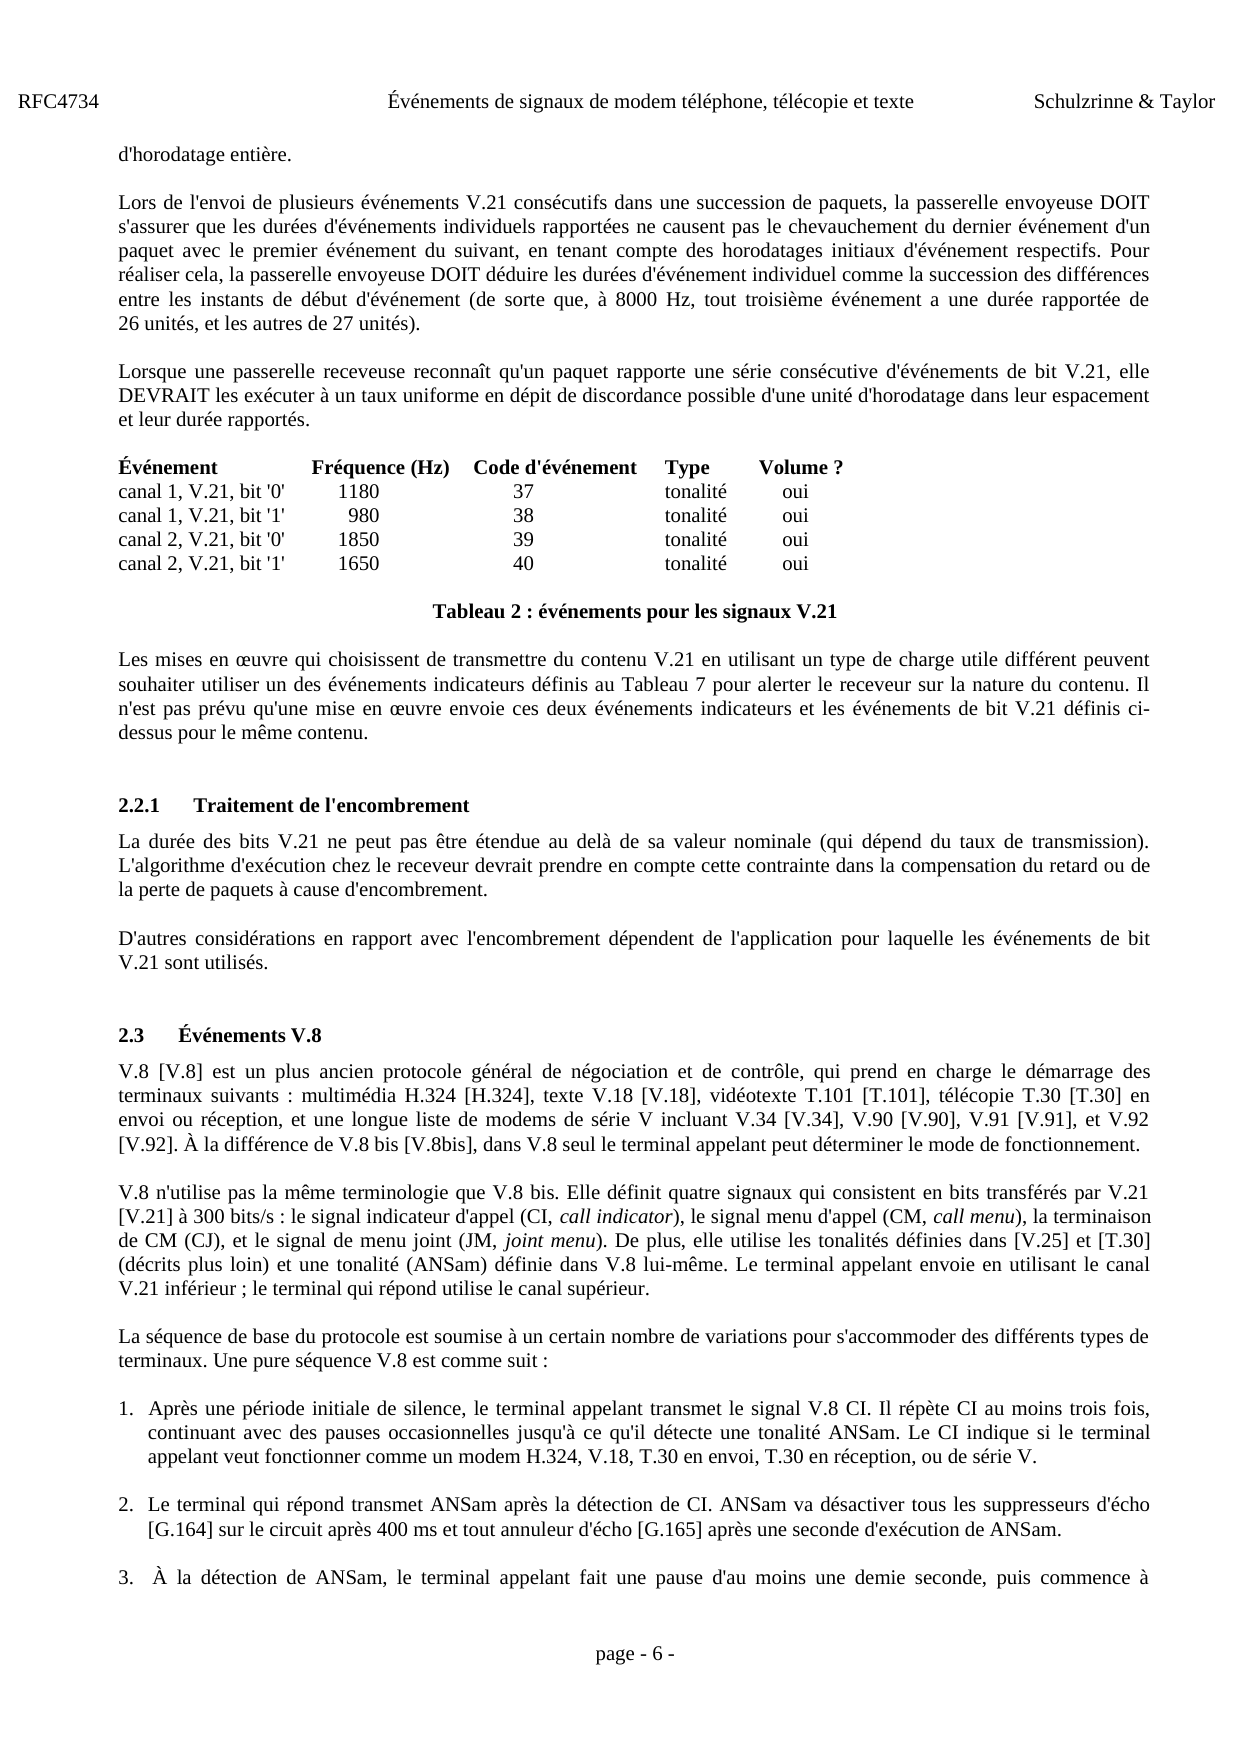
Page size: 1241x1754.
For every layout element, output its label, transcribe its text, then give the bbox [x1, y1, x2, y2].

text Tableau 2 : événements pour les signaux V.21 [118, 599, 1152, 623]
text 1. Après une période initiale de silence, le terminal appelant transmet le signal V.8 CI. Il répète CI au moins trois fois, continuant avec des pauses occasionnelles jusqu'à ce qu'il détecte une tonalité ANSam. Le CI indique si le terminal appelant veut fonctionner comme un modem H.324, V.18, T.30 en envoi, T.30 en réception, ou de série V. [118, 1396, 1152, 1468]
text La durée des bits V.21 ne peut pas être étendue au delà de sa valeur nominale (qui dépend du taux de transmission). L'algorithme d'exécution chez le receveur devrait prendre en compte cette contrainte dans la compensation du retard ou de la perte de paquets à cause d'encombrement. [118, 829, 1152, 901]
subtitle 2.2.1 Traitement de l'encombrement [118, 793, 1152, 817]
text canal 2, V.21, bit '0' 1850 39 tonalité oui [118, 527, 1152, 551]
text d'horodatage entière. [118, 142, 1152, 166]
text 3. À la détection de ANSam, le terminal appelant fait une pause d'au moins une demie seconde, puis commence à [118, 1564, 1152, 1589]
text V.8 [V.8] est un plus ancien protocole général de négociation et de contrôle, qui prend en charge le démarrage des terminaux suivants : multimédia H.324 [H.324], texte V.18 [V.18], vidéotexte T.101 [T.101], télécopie T.30 [T.30] en envoi ou réception, et une longue liste de modems de série V incluant V.34 [V.34], V.90 [V.90], V.91 [V.91], et V.92 [V.92]. À la différence de V.8 bis [V.8bis], dans V.8 seul le terminal appelant peut déterminer le mode de fonctionnement. [118, 1059, 1152, 1156]
text canal 1, V.21, bit '0' 1180 37 tonalité oui [118, 479, 1152, 503]
text 2. Le terminal qui répond transmet ANSam après la détection de CI. ANSam va désactiver tous les suppresseurs d'écho [G.164] sur le circuit après 400 ms et tout annuleur d'écho [G.165] après une seconde d'exécution de ANSam. [118, 1492, 1152, 1541]
text Lorsque une passerelle receveuse reconnaît qu'un paquet rapporte une série consécutive d'événements de bit V.21, elle DEVRAIT les exécuter à un taux uniforme en dépit de discordance possible d'une unité d'horodatage dans leur espacement et leur durée rapportés. [118, 359, 1152, 431]
text La séquence de base du protocole est soumise à un certain nombre de variations pour s'accommoder des différents types de terminaux. Une pure séquence V.8 est comme suit : [118, 1324, 1152, 1372]
text V.8 n'utilise pas la même terminologie que V.8 bis. Elle définit quatre signaux qui consistent en bits transférés par V.21 [V.21] à 300 bits/s : le signal indicateur d'appel (CI, call indicator), le signal menu d'appel (CM, call menu), la terminaison de CM (CJ), et le signal de menu joint (JM, joint menu). De plus, elle utilise les tonalités définies dans [V.25] et [T.30] (décrits plus loin) et une tonalité (ANSam) définie dans V.8 lui-même. Le terminal appelant envoie en utilisant le canal V.21 inférieur ; le terminal qui répond utilise le canal supérieur. [118, 1179, 1152, 1300]
text Événement Fréquence (Hz) Code d'événement Type Volume ? [118, 455, 1152, 479]
text D'autres considérations en rapport avec l'encombrement dépendent de l'application pour laquelle les événements de bit V.21 sont utilisés. [118, 926, 1152, 974]
subtitle 2.3 Événements V.8 [118, 1023, 1152, 1047]
text Les mises en œuvre qui choisissent de transmettre du contenu V.21 en utilisant un type de charge utile différent peuvent souhaiter utiliser un des événements indicateurs définis au Tableau 7 pour alerter le receveur sur la nature du contenu. Il n'est pas prévu qu'une mise en œuvre envoie ces deux événements indicateurs et les événements de bit V.21 définis ci-dessus pour le même contenu. [118, 647, 1152, 744]
text Lors de l'envoi de plusieurs événements V.21 consécutifs dans une succession de paquets, la passerelle envoyeuse DOIT s'assurer que les durées d'événements individuels rapportées ne causent pas le chevauchement du dernier événement d'un paquet avec le premier événement du suivant, en tenant compte des horodatages initiaux d'événement respectifs. Pour réaliser cela, la passerelle envoyeuse DOIT déduire les durées d'événement individuel comme la succession des différences entre les instants de début d'événement (de sorte que, à 8000 Hz, tout troisième événement a une durée rapportée de 26 unités, et les autres de 27 unités). [118, 190, 1152, 334]
text canal 2, V.21, bit '1' 1650 40 tonalité oui [118, 551, 1152, 575]
text canal 1, V.21, bit '1' 980 38 tonalité oui [118, 503, 1152, 527]
